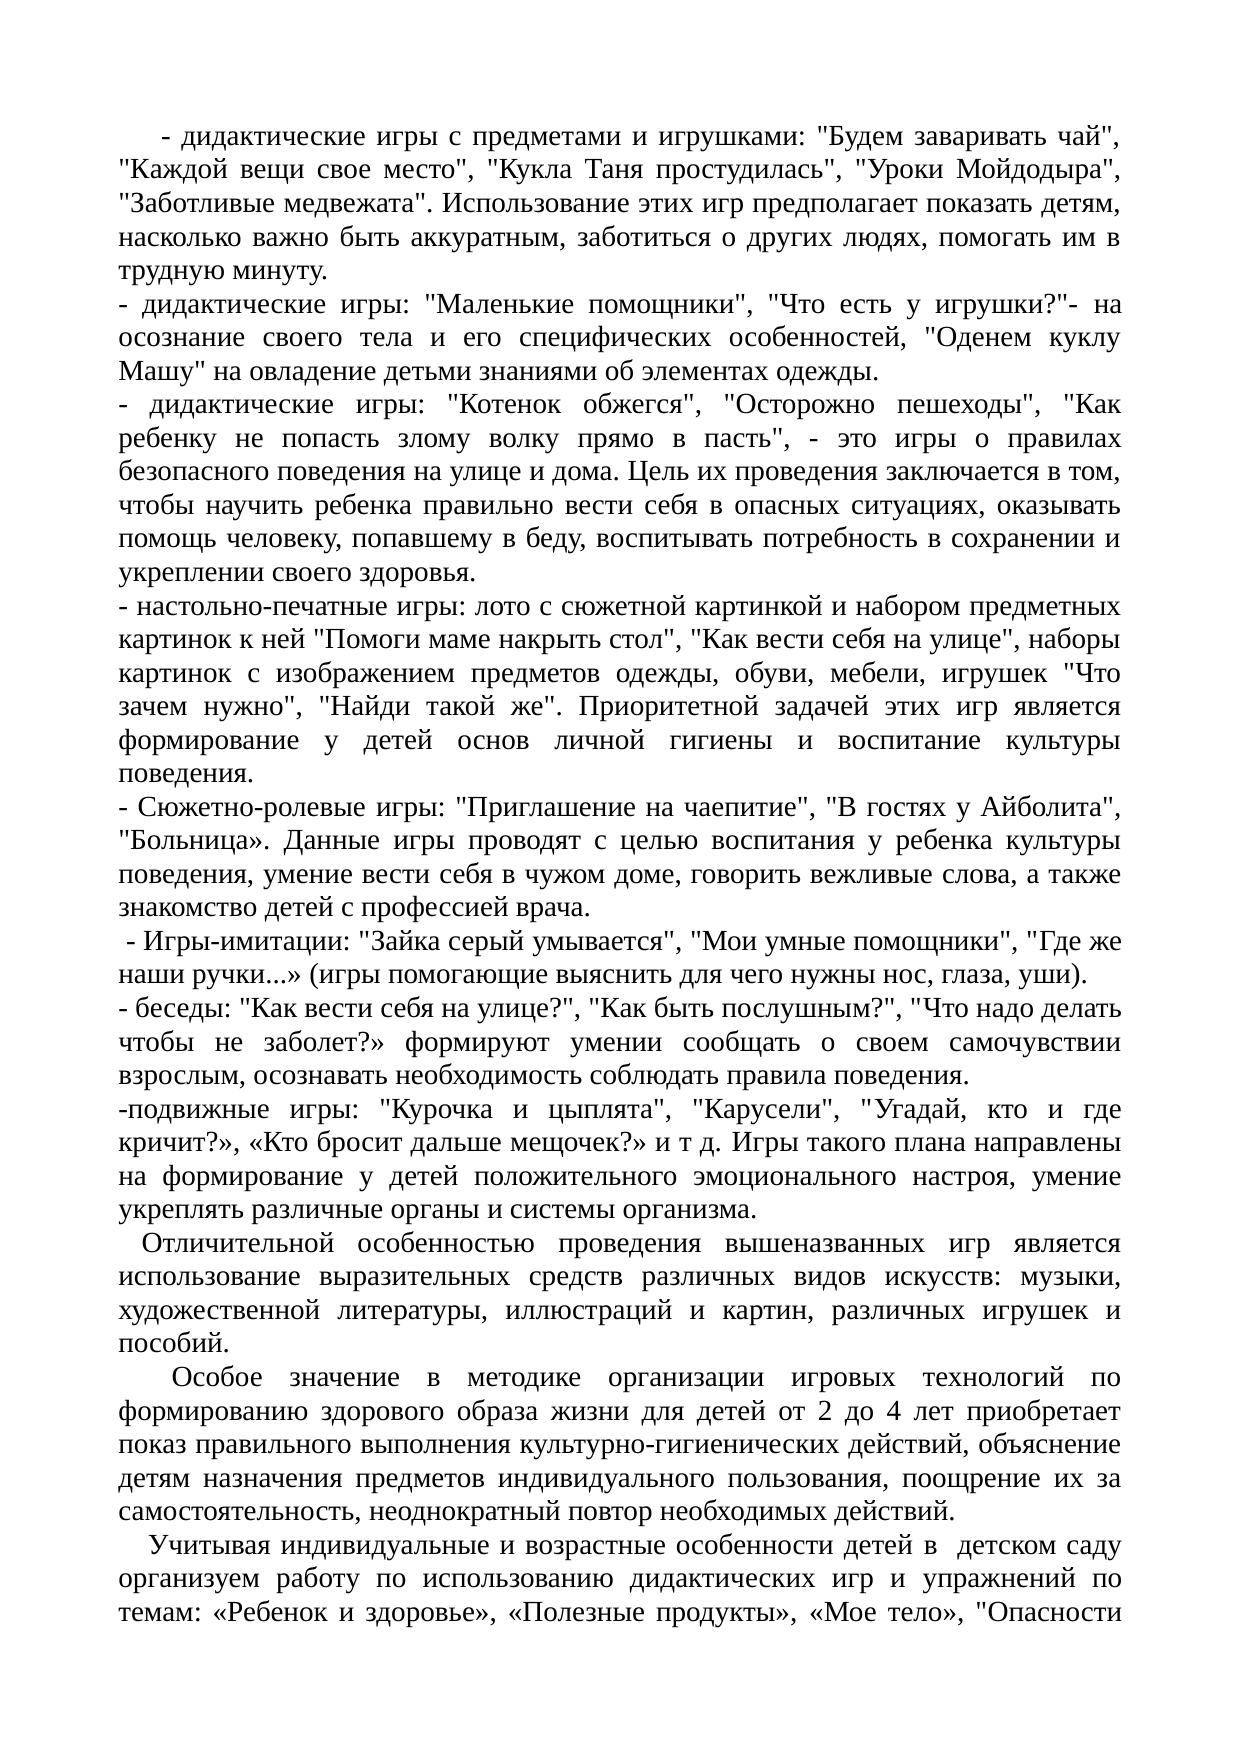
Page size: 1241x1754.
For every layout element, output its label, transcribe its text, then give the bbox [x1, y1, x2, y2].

text Учитывая индивидуальные и возрастные особенности детей в детском саду организуем работу по использованию дидактических игр и упражнений по темам: «Ребенок и здоровье», «Полезные продукты», «Мое тело», "Опасности [118, 1527, 1122, 1627]
text -подвижные игры: "Курочка и цыплята", "Карусели", "Угадай, кто и где кричит?», «Кто бросит дальше мещочек?» и т д. Игры такого плана направлены на формирование у детей положительного эмоционального настроя, умение укреплять различные органы и системы организма. [118, 1091, 1122, 1225]
text Отличительной особенностью проведения вышеназванных игр является использование выразительных средств различных видов искусств: музыки, художественной литературы, иллюстраций и картин, различных игрушек и пособий. [118, 1225, 1122, 1359]
text - дидактические игры: "Котенок обжегся", "Осторожно пешеходы", "Как ребенку не попасть злому волку прямо в пасть", - это игры о правилах безопасного поведения на улице и дома. Цель их проведения заключается в том, чтобы научить ребенка правильно вести себя в опасных ситуациях, оказывать помощь человеку, попавшему в беду, воспитывать потребность в сохранении и укреплении своего здоровья. [118, 386, 1122, 588]
text - Сюжетно-ролевые игры: "Приглашение на чаепитие", "В гостях у Айболита", "Больница». Данные игры проводят с целью воспитания у ребенка культуры поведения, умение вести себя в чужом доме, говорить вежливые слова, а также знакомство детей с профессией врача. [118, 789, 1122, 923]
text - настольно-печатные игры: лото с сюжетной картинкой и набором предметных картинок к ней "Помоги маме накрыть стол", "Как вести себя на улице", наборы картинок с изображением предметов одежды, обуви, мебели, игрушек "Что зачем нужно", "Найди такой же". Приоритетной задачей этих игр является формирование у детей основ личной гигиены и воспитание культуры поведения. [118, 588, 1122, 789]
text - дидактические игры с предметами и игрушками: "Будем заваривать чай", "Каждой вещи свое место", "Кукла Таня простудилась", "Уроки Мойдодыра", "Заботливые медвежата". Использование этих игр предполагает показать детям, насколько важно быть аккуратным, заботиться о других людях, помогать им в трудную минуту. [118, 118, 1122, 286]
text - Игры-имитации: "Зайка серый умывается", "Мои умные помощники", "Где же наши ручки...» (игры помогающие выяснить для чего нужны нос, глаза, уши). [118, 923, 1122, 990]
text Особое значение в методике организации игровых технологий по формированию здорового образа жизни для детей от 2 до 4 лет приобретает показ правильного выполнения культурно-гигиенических действий, объяснение детям назначения предметов индивидуального пользования, поощрение их за самостоятельность, неоднократный повтор необходимых действий. [118, 1359, 1122, 1527]
text - дидактические игры: "Маленькие помощники", "Что есть у игрушки?"- на осознание своего тела и его специфических особенностей, "Оденем куклу Машу" на овладение детьми знаниями об элементах одежды. [118, 286, 1122, 386]
text - беседы: "Как вести себя на улице?", "Как быть послушным?", "Что надо делать чтобы не заболет?» формируют умении сообщать о своем самочувствии взрослым, осознавать необходимость соблюдать правила поведения. [118, 990, 1122, 1091]
